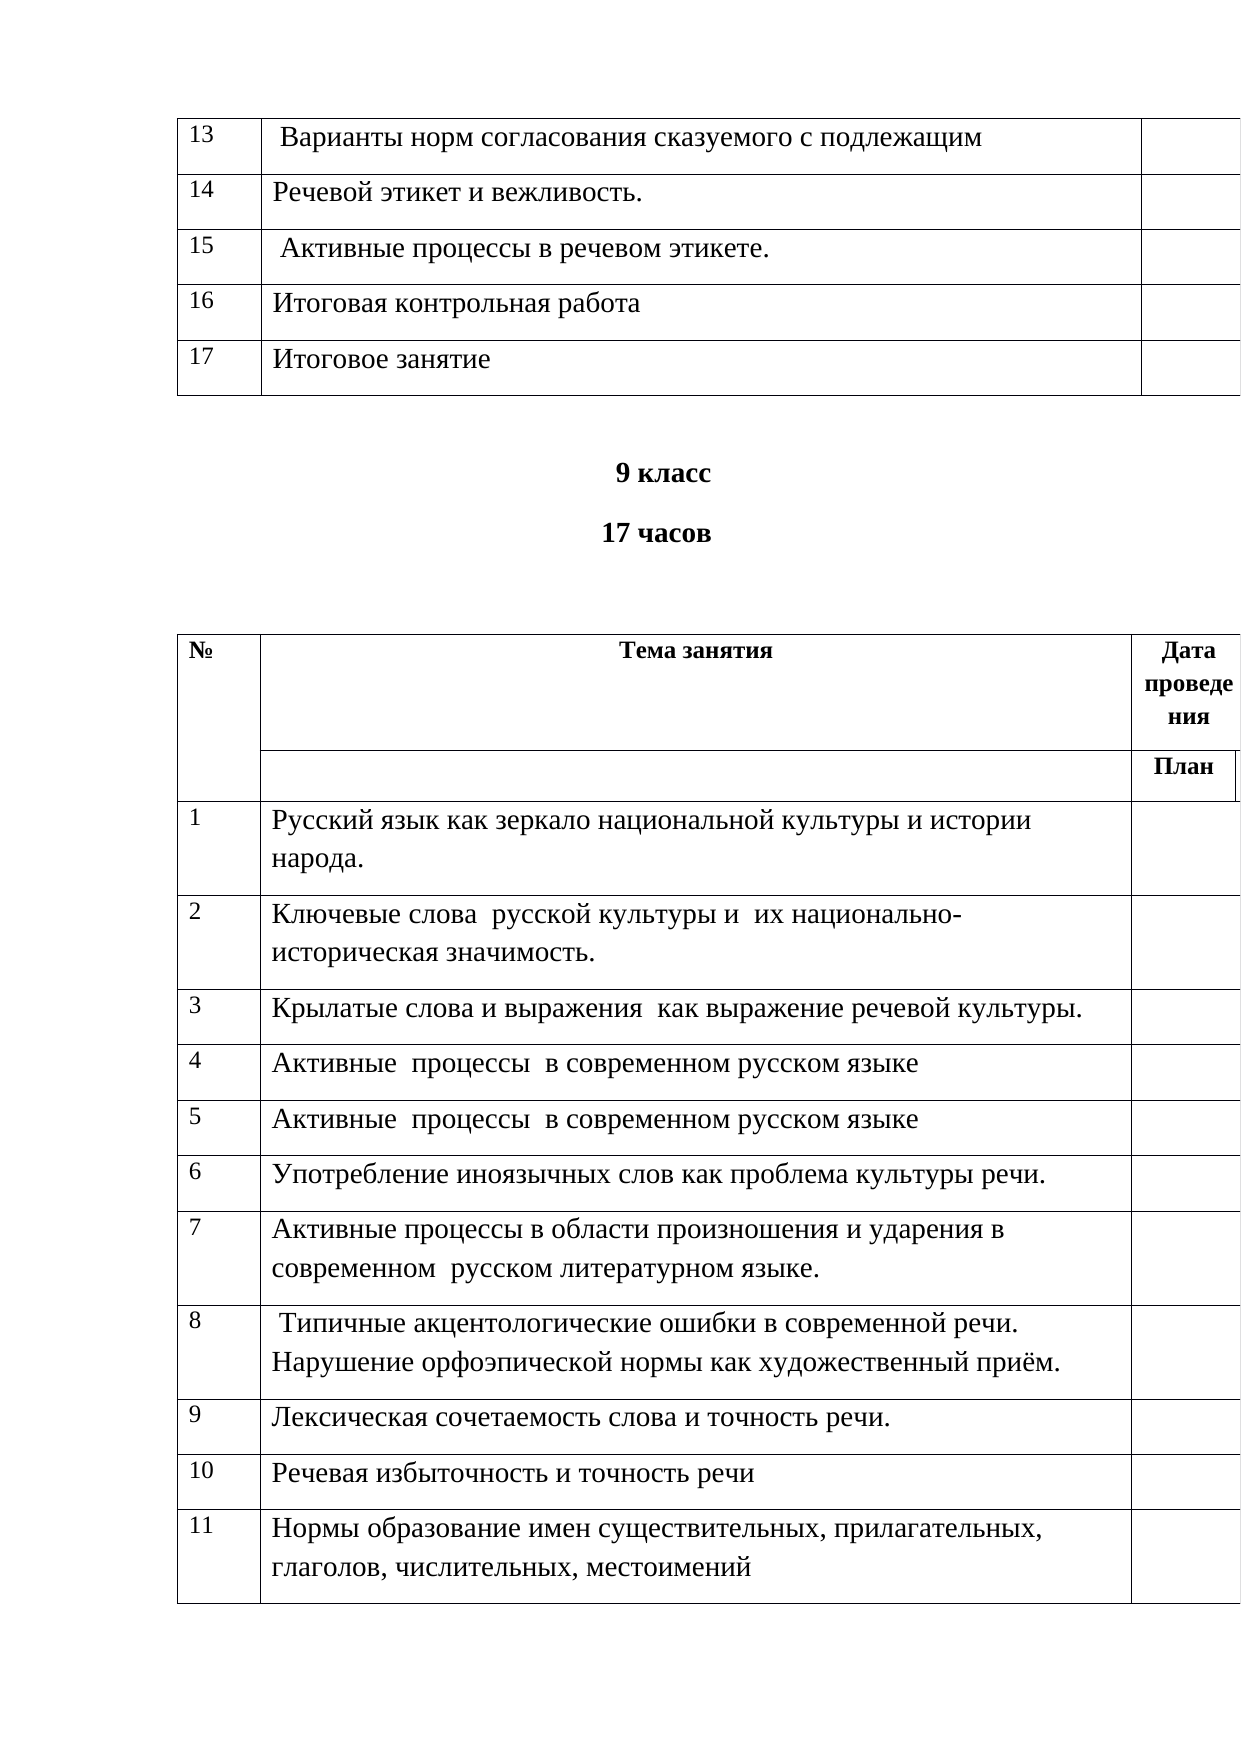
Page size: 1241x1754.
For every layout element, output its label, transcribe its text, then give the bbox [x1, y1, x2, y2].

table_cell 2 [178, 896, 260, 989]
table_cell Активные процессы в области произношения и ударения в современном русском литературном языке. [261, 1212, 1131, 1304]
table_cell Речевой этикет и вежливость. [262, 175, 1141, 229]
table_cell [1132, 1510, 1240, 1603]
table_cell [1142, 230, 1240, 284]
table_cell [1132, 1101, 1240, 1155]
table_cell [1132, 990, 1240, 1044]
table_cell 10 [178, 1455, 260, 1509]
table_header Тема занятия [261, 635, 1131, 750]
table_cell [1142, 119, 1240, 173]
table_cell Активные процессы в современном русском языке [261, 1045, 1131, 1100]
table_header № [178, 635, 260, 801]
table_cell Ключевые слова русской культуры и их национально-историческая значимость. [261, 896, 1131, 989]
table_cell [1132, 1400, 1240, 1454]
table_cell [1142, 285, 1240, 340]
table_cell Итоговое занятие [262, 341, 1141, 395]
table_cell [1142, 175, 1240, 229]
table_cell [1132, 1306, 1240, 1398]
table_cell [1142, 341, 1240, 395]
text 9 класс [177, 456, 1152, 489]
text 17 часов [177, 515, 1152, 548]
table_cell Активные процессы в речевом этикете. [262, 230, 1141, 284]
table_cell Варианты норм согласования сказуемого с подлежащим [262, 119, 1141, 173]
table_cell Типичные акцентологические ошибки в современной речи. Нарушение орфоэпической нормы как художественный приём. [261, 1306, 1131, 1398]
table_header Дата проведения [1132, 635, 1240, 750]
table_cell Активные процессы в современном русском языке [261, 1101, 1131, 1155]
table_cell 11 [178, 1510, 260, 1603]
table_cell 4 [178, 1045, 260, 1100]
table_cell 15 [178, 230, 261, 284]
table_cell 8 [178, 1306, 260, 1398]
table_cell 1 [178, 802, 260, 895]
table_cell 3 [178, 990, 260, 1044]
table_cell 6 [178, 1156, 260, 1211]
table_cell План [1132, 751, 1235, 801]
table_cell 16 [178, 285, 261, 340]
table_cell [261, 751, 1131, 801]
table_cell 13 [178, 119, 261, 173]
table_cell 14 [178, 175, 261, 229]
table_cell Русский язык как зеркало национальной культуры и истории народа. [261, 802, 1131, 895]
table_cell 17 [178, 341, 261, 395]
table_cell [1132, 1455, 1240, 1509]
table_cell [1132, 802, 1240, 895]
table_cell Нормы образование имен существительных, прилагательных, глаголов, числительных, местоимений [261, 1510, 1131, 1603]
table_cell [1132, 1212, 1240, 1304]
table_cell Речевая избыточность и точность речи [261, 1455, 1131, 1509]
table_cell 9 [178, 1400, 260, 1454]
table_cell 5 [178, 1101, 260, 1155]
table_cell [1132, 1156, 1240, 1211]
table_cell [1132, 896, 1240, 989]
table_cell Лексическая сочетаемость слова и точность речи. [261, 1400, 1131, 1454]
table_cell 7 [178, 1212, 260, 1304]
table_cell Факт [1236, 751, 1240, 801]
table_cell [1132, 1045, 1240, 1100]
table_cell Итоговая контрольная работа [262, 285, 1141, 340]
table_cell Крылатые слова и выражения как выражение речевой культуры. [261, 990, 1131, 1044]
table_cell Употребление иноязычных слов как проблема культуры речи. [261, 1156, 1131, 1211]
